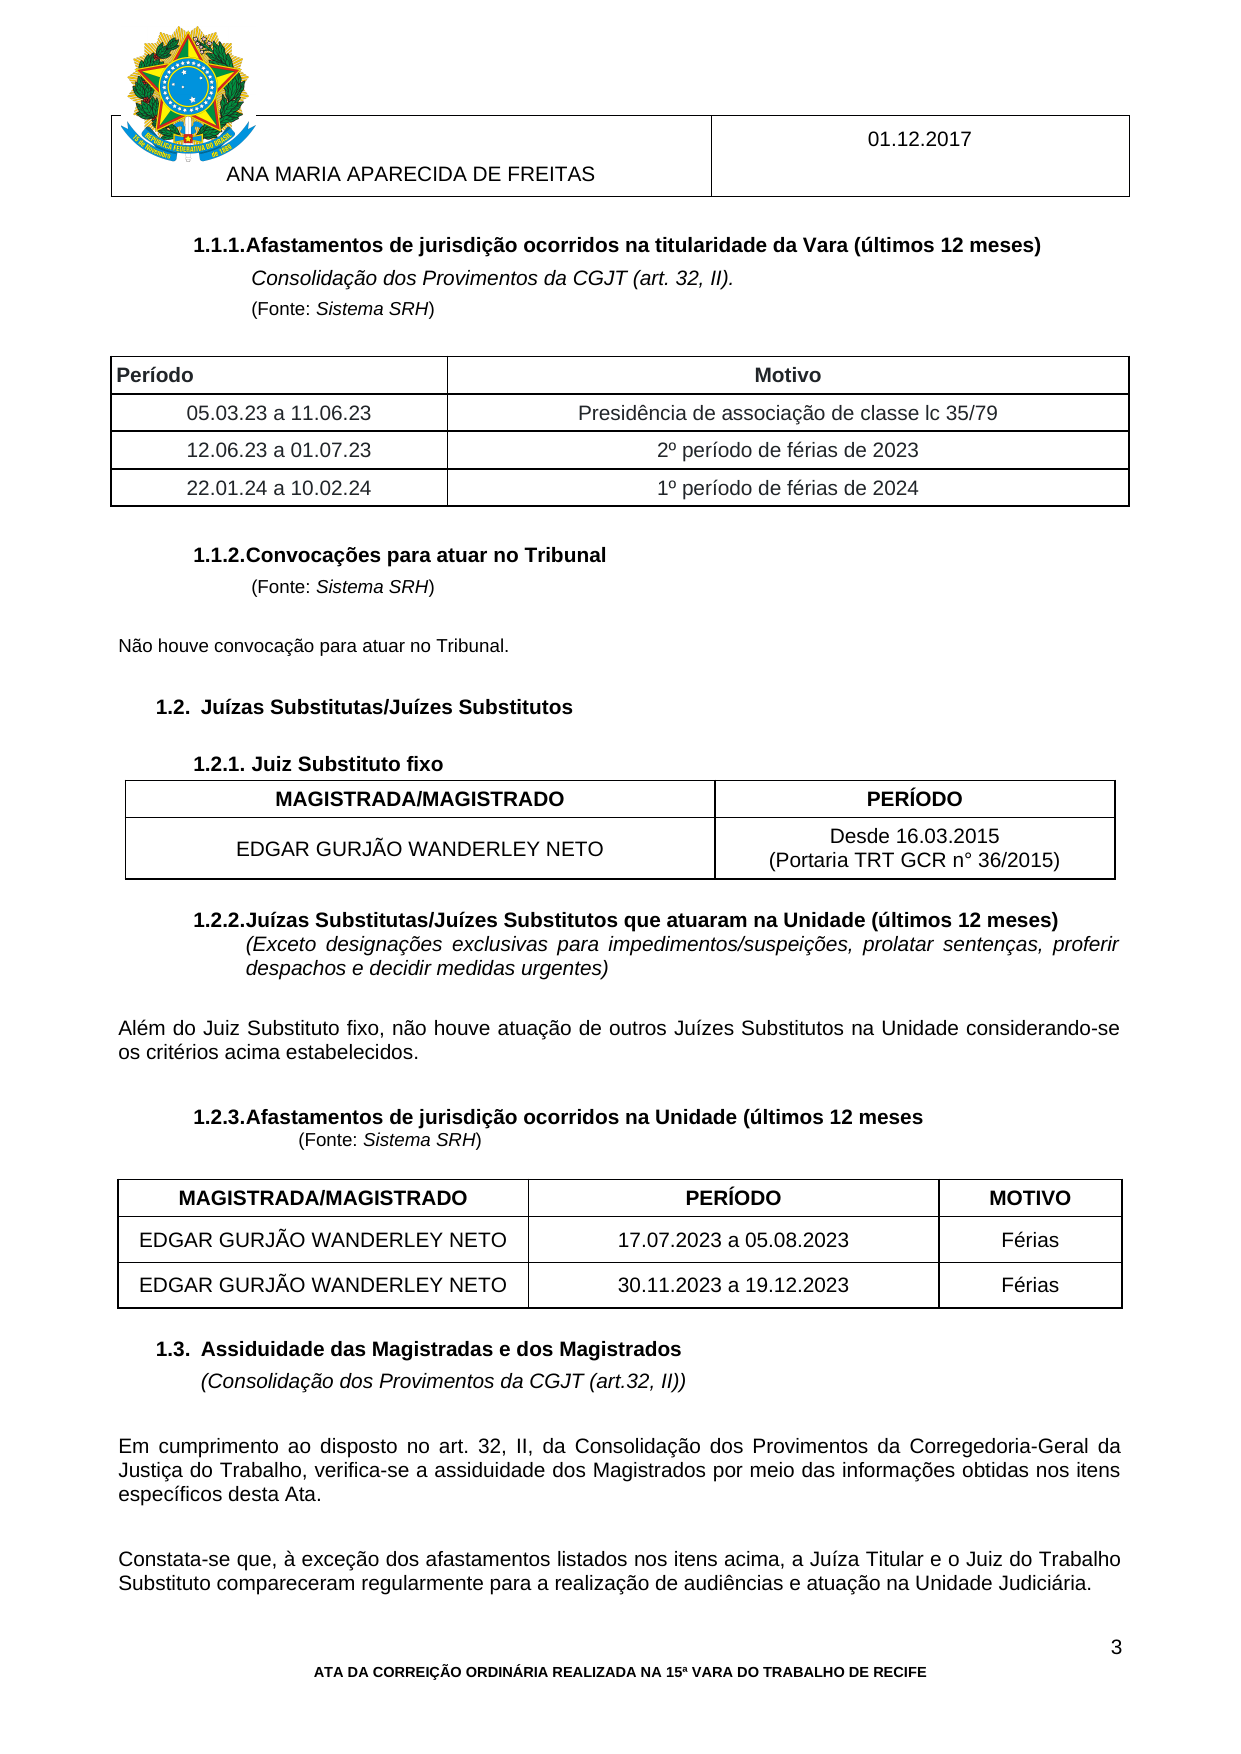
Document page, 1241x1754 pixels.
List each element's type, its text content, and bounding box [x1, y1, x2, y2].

table_cell 01.12.2017 [712, 116, 1129, 196]
table_header Motivo [1123, 357, 1128, 393]
table_cell ANA MARIA APARECIDA DE FREITAS [112, 116, 711, 196]
table_header Período [112, 357, 118, 393]
